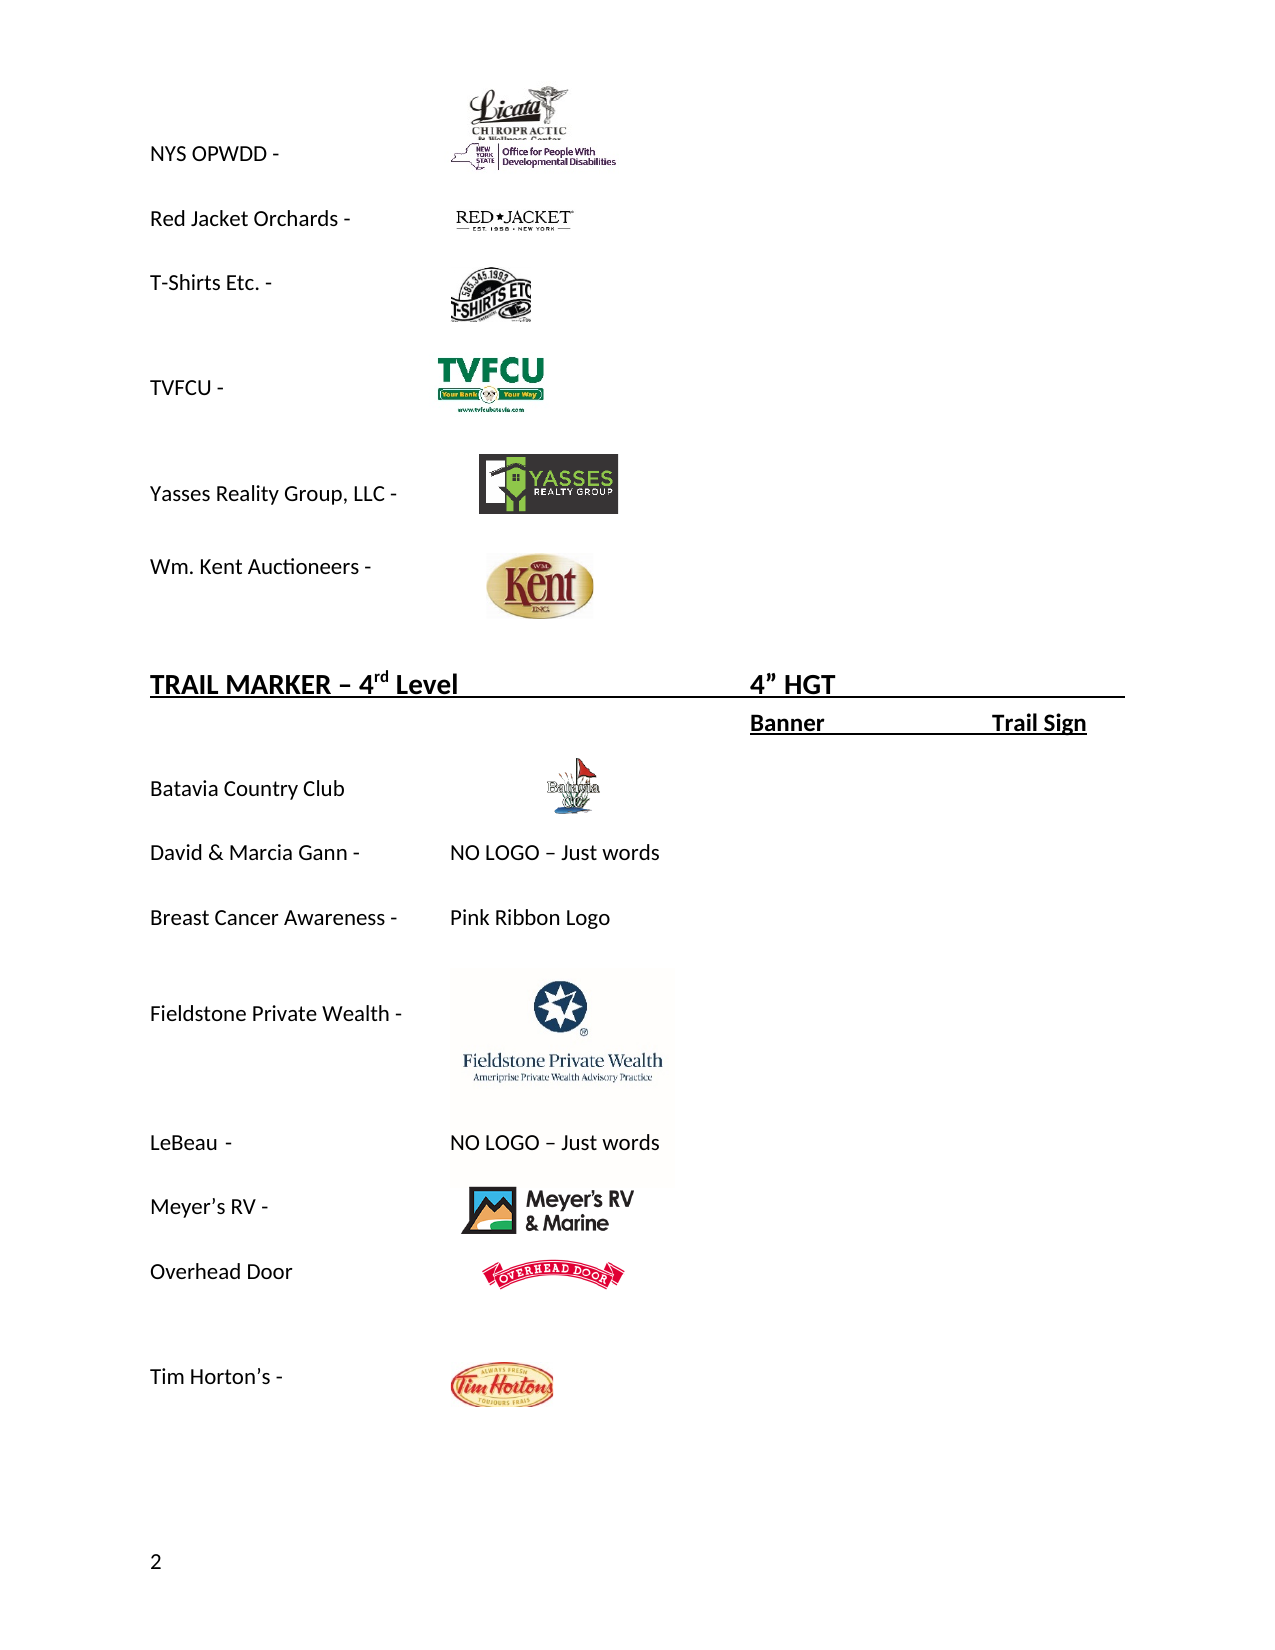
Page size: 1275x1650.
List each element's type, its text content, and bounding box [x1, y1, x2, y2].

text [536, 268, 1125, 296]
text [557, 373, 1125, 401]
picture [486, 553, 594, 619]
text Wm. Kent Auctioneers - [150, 552, 1125, 580]
text T-Shirts Etc. - [150, 268, 459, 296]
text Yasses Reality Group, LLC - [150, 479, 478, 507]
text Overhead Door [150, 1257, 1125, 1285]
text [557, 1362, 1125, 1390]
text Batavia Country Club [150, 774, 542, 802]
text David & Marcia Gann - NO LOGO – Just words [150, 838, 1125, 866]
text Tim Horton’s - [150, 1362, 459, 1390]
text [645, 1192, 1125, 1221]
picture [428, 352, 557, 417]
picture [450, 203, 577, 238]
text LeBeau - NO LOGO – Just words [150, 1128, 450, 1156]
text [606, 774, 1125, 802]
picture [542, 754, 606, 818]
text [150, 698, 1125, 702]
picture [433, 75, 619, 174]
picture [480, 1258, 627, 1292]
text TVFCU - [150, 373, 428, 401]
text [600, 139, 1125, 167]
picture [478, 454, 619, 514]
picture [459, 1362, 557, 1410]
text Breast Cancer Awareness - Pink Ribbon Logo [150, 903, 1125, 931]
text Fieldstone Private Wealth - [150, 999, 450, 1027]
text [675, 999, 1125, 1027]
text NYS OPWDD - [150, 139, 455, 167]
text Meyer’s RV - [150, 1192, 450, 1221]
text Red Jacket Orchards - [150, 204, 450, 232]
picture [450, 968, 675, 1237]
text [619, 479, 1125, 507]
text TRAIL MARKER – 4rd Level 4” HGT [150, 666, 1125, 696]
picture [459, 267, 536, 325]
text LeBeau - NO LOGO – Just words [675, 1128, 1125, 1156]
text Banner Trail Sign [675, 707, 1125, 737]
text [577, 204, 1125, 232]
